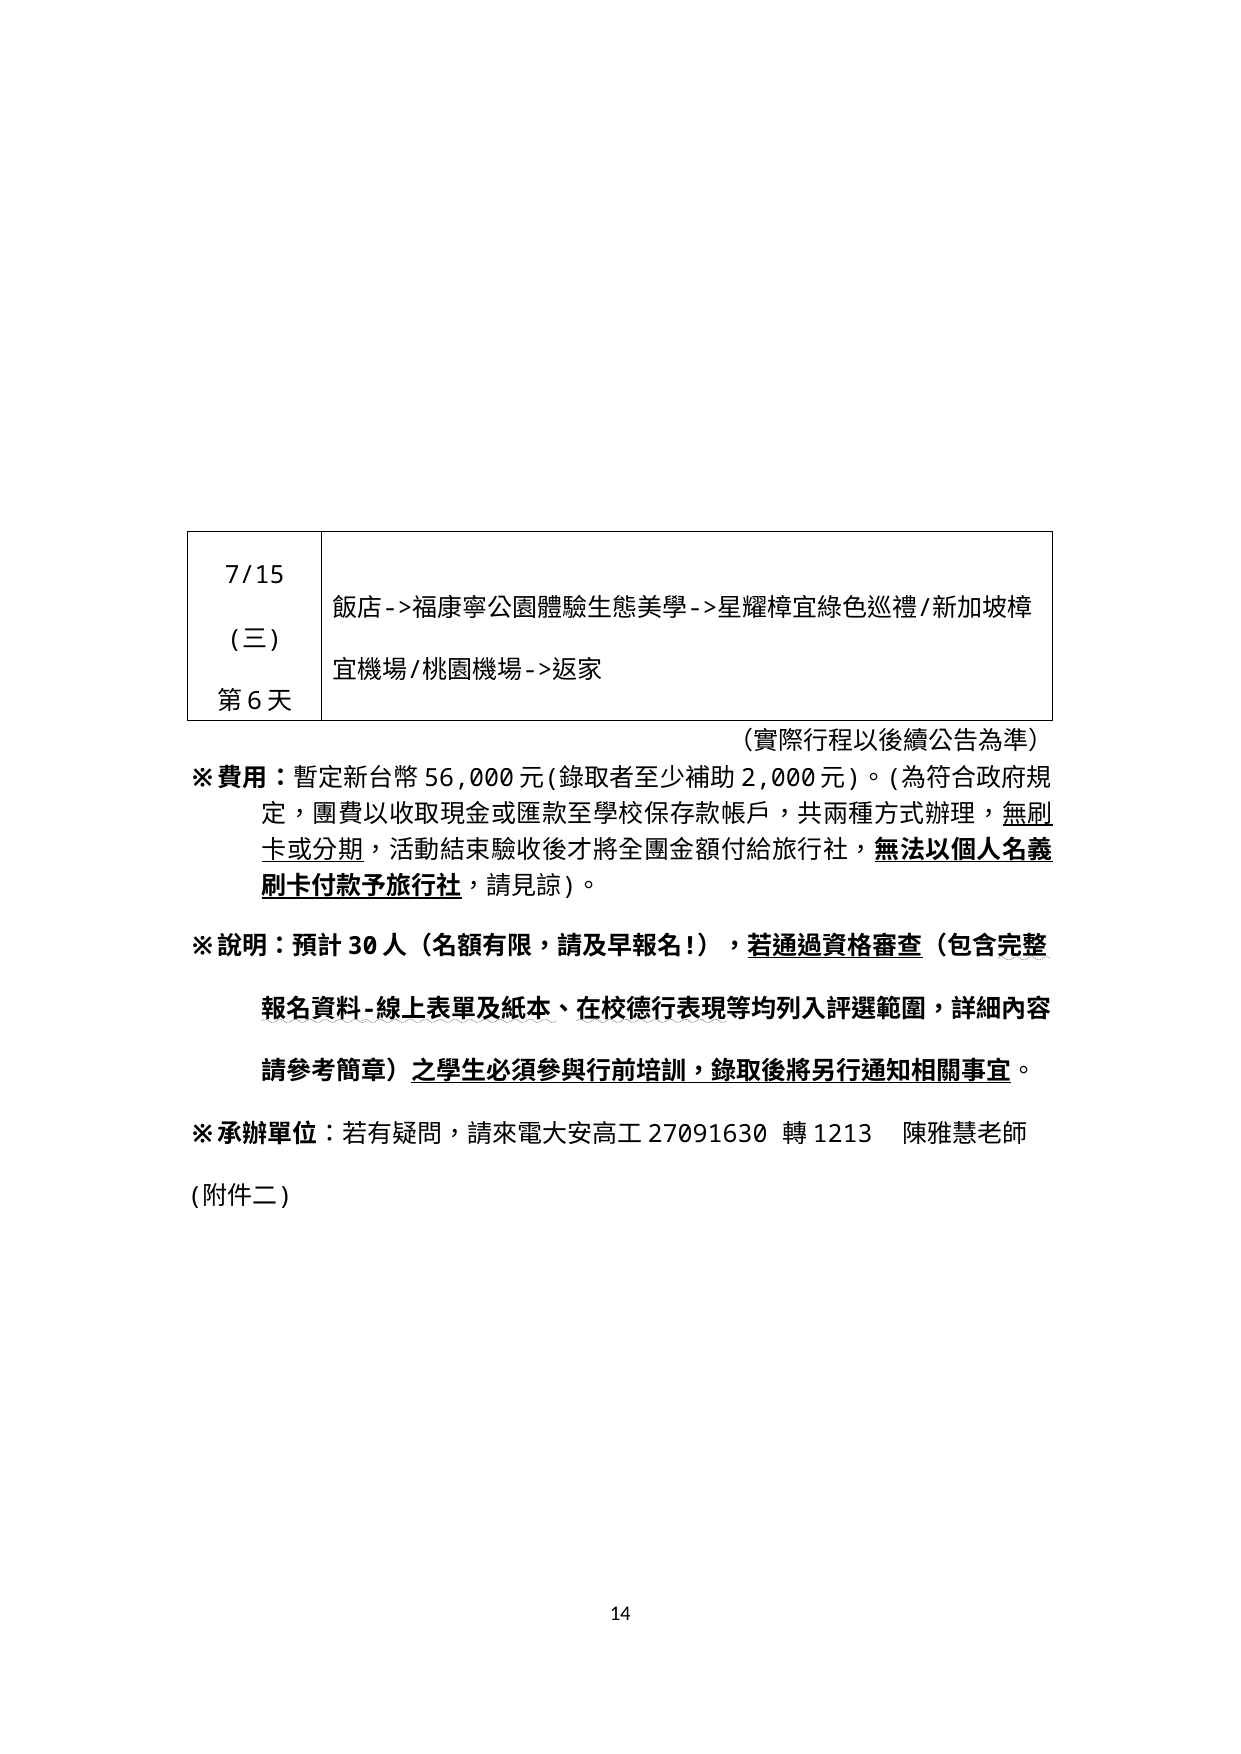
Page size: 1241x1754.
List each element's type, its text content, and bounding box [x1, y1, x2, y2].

text ※承辦單位：若有疑問，請來電大安高工27091630 轉1213 陳雅慧老師 [187, 1089, 1053, 1152]
table_cell 7/15(三) 第6天 [188, 532, 321, 720]
text (附件二) [187, 1152, 1053, 1214]
text （實際行程以後續公告為準） [187, 721, 1053, 757]
table_cell 飯店->福康寧公園體驗生態美學->星耀樟宜綠色巡禮/新加坡樟宜機場/桃園機場->返家 [322, 532, 1052, 720]
text ※費用：暫定新台幣56,000元(錄取者至少補助2,000元)。(為符合政府規定，團費以收取現金或匯款至學校保存款帳戶，共兩種方式辦理，無刷卡或分期，活動結束驗收後才將全團金額付給旅行社，無法以個人名義刷卡付款予旅行社，請見諒)。 [187, 757, 1053, 902]
text ※說明：預計30人（名額有限，請及早報名!），若通過資格審查（包含完整報名資料-線上表單及紙本、在校德行表現等均列入評選範圍，詳細內容請參考簡章）之學生必須參與行前培訓，錄取後將另行通知相關事宜。 [187, 902, 1053, 1089]
